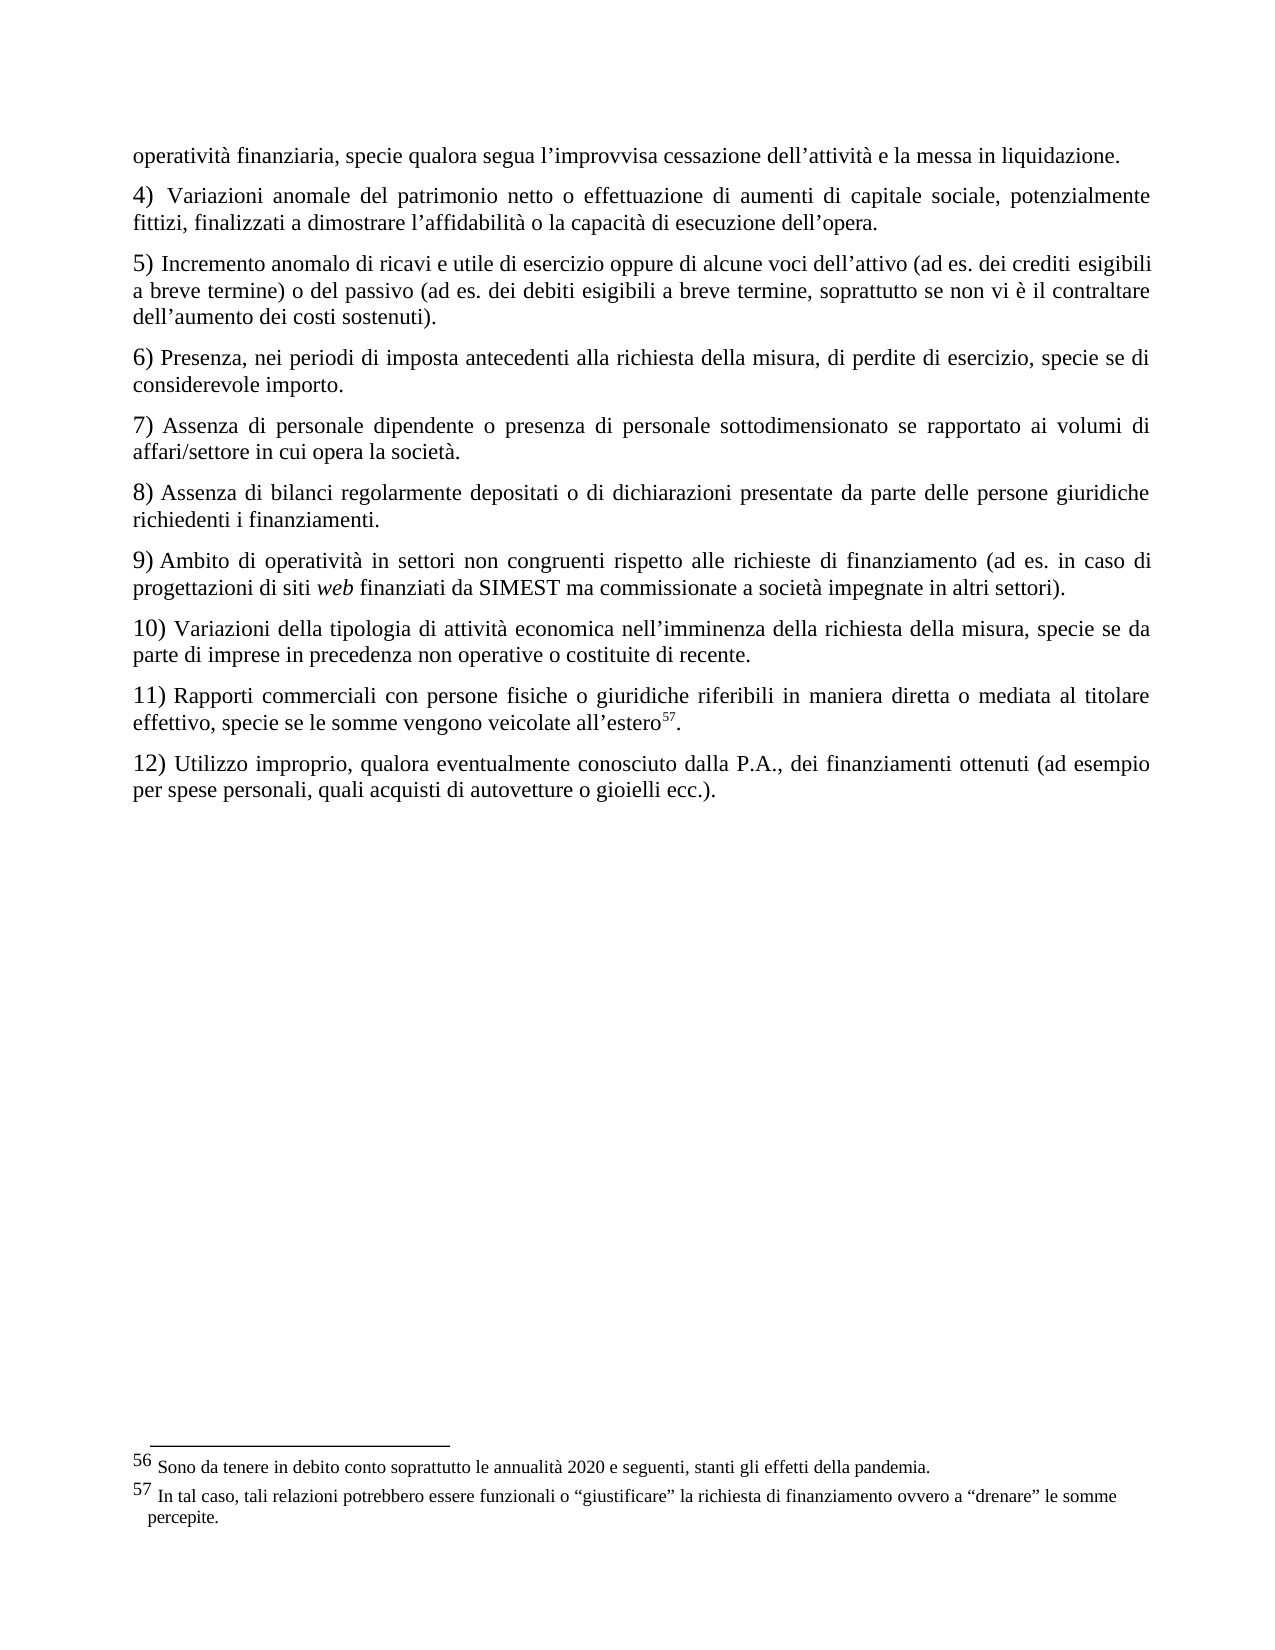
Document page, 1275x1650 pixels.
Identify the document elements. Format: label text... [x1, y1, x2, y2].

list Variazioni della tipologia di attività economica nell’imminenza della richiesta della misura, specie se da parte di imprese in precedenza non operative o costituite di recente. [133, 613, 1152, 668]
list Variazioni anomale del patrimonio netto o effettuazione di aumenti di capitale sociale, potenzialmente fittizi, finalizzati a dimostrare l’affidabilità o la capacità di esecuzione dell’opera. [133, 181, 1152, 236]
list Assenza di personale dipendente o presenza di personale sottodimensionato se rapportato ai volumi di affari/settore in cui opera la società. [133, 410, 1152, 465]
list Presenza, nei periodi di imposta antecedenti alla richiesta della misura, di perdite di esercizio, specie se di considerevole importo. [133, 342, 1152, 397]
list Utilizzo improprio, qualora eventualmente conosciuto dalla P.A., dei finanziamenti ottenuti (ad esempio per spese personali, quali acquisti di autovetture o gioielli ecc.). [133, 748, 1152, 803]
list Ambito di operatività in settori non congruenti rispetto alle richieste di finanziamento (ad es. in caso di progettazioni di siti web finanziati da SIMEST ma commissionate a società impegnate in altri settori). [133, 545, 1152, 600]
list Incremento anomalo di ricavi e utile di esercizio oppure di alcune voci dell’attivo (ad es. dei crediti esigibili a breve termine) o del passivo (ad es. dei debiti esigibili a breve termine, soprattutto se non vi è il contraltare dell’aumento dei costi sostenuti). [133, 248, 1152, 329]
list Assenza di bilanci regolarmente depositati o di dichiarazioni presentate da parte delle persone giuridiche richiedenti i finanziamenti. [133, 477, 1152, 532]
list Rapporti commerciali con persone fisiche o giuridiche riferibili in maniera diretta o mediata al titolare effettivo, specie se le somme vengono veicolate all’estero57. [133, 680, 1152, 735]
list operatività finanziaria, specie qualora segua l’improvvisa cessazione dell’attività e la messa in liquidazione. [133, 142, 1152, 168]
text 56 Sono da tenere in debito conto soprattutto le annualità 2020 e seguenti, stanti gli effetti della pandemia. [133, 1456, 1157, 1477]
text 57 In tal caso, tali relazioni potrebbero essere funzionali o “giustificare” la richiesta di finanziamento ovvero a “drenare” le somme percepite. [133, 1477, 1157, 1528]
